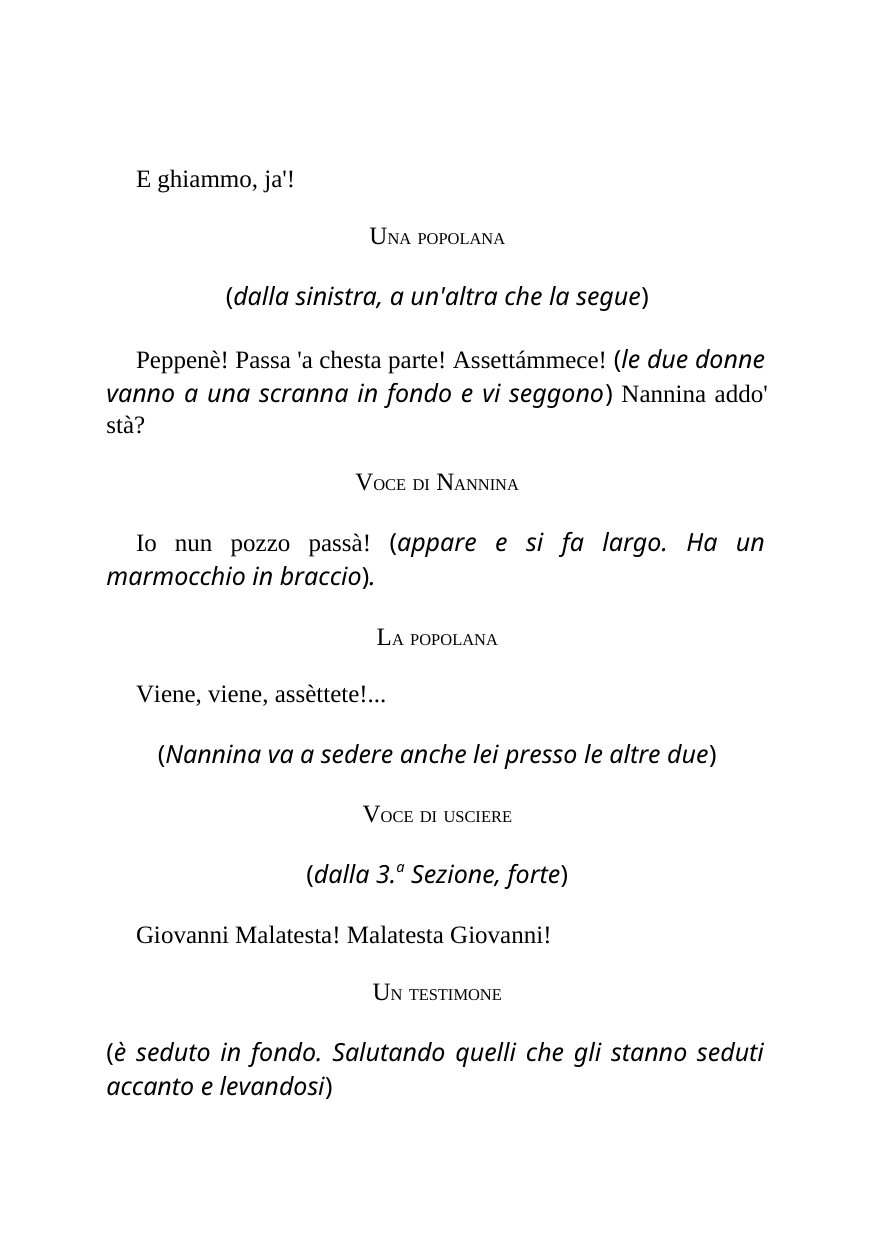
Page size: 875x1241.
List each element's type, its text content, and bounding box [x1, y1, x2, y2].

text (Nannina va a sedere anche lei presso le altre due) [106, 737, 768, 771]
text E ghiammo, ja'! [106, 164, 768, 192]
text Una popolana [106, 221, 768, 250]
text Io nun pozzo passà! (appare e si fa largo. Ha un marmocchio in braccio). [106, 525, 768, 593]
text Un testimone [106, 977, 768, 1006]
text (è seduto in fondo. Salutando quelli che gli stanno seduti accanto e levandosi) [106, 1035, 768, 1103]
text Peppenè! Passa 'a chesta parte! Assettámmece! (le due donne vanno a una scranna in fondo e vi seggono) Nannina addo' stà? [106, 342, 768, 438]
text Voce di Nannina [106, 467, 768, 496]
text Voce di usciere [106, 799, 768, 828]
text Viene, viene, assèttete!... [106, 679, 768, 708]
text La popolana [106, 622, 768, 650]
text (dalla sinistra, a un'altra che la segue) [106, 279, 768, 313]
text Giovanni Malatesta! Malatesta Giovanni! [106, 920, 768, 948]
text (dalla 3.a Sezione, forte) [106, 857, 768, 891]
